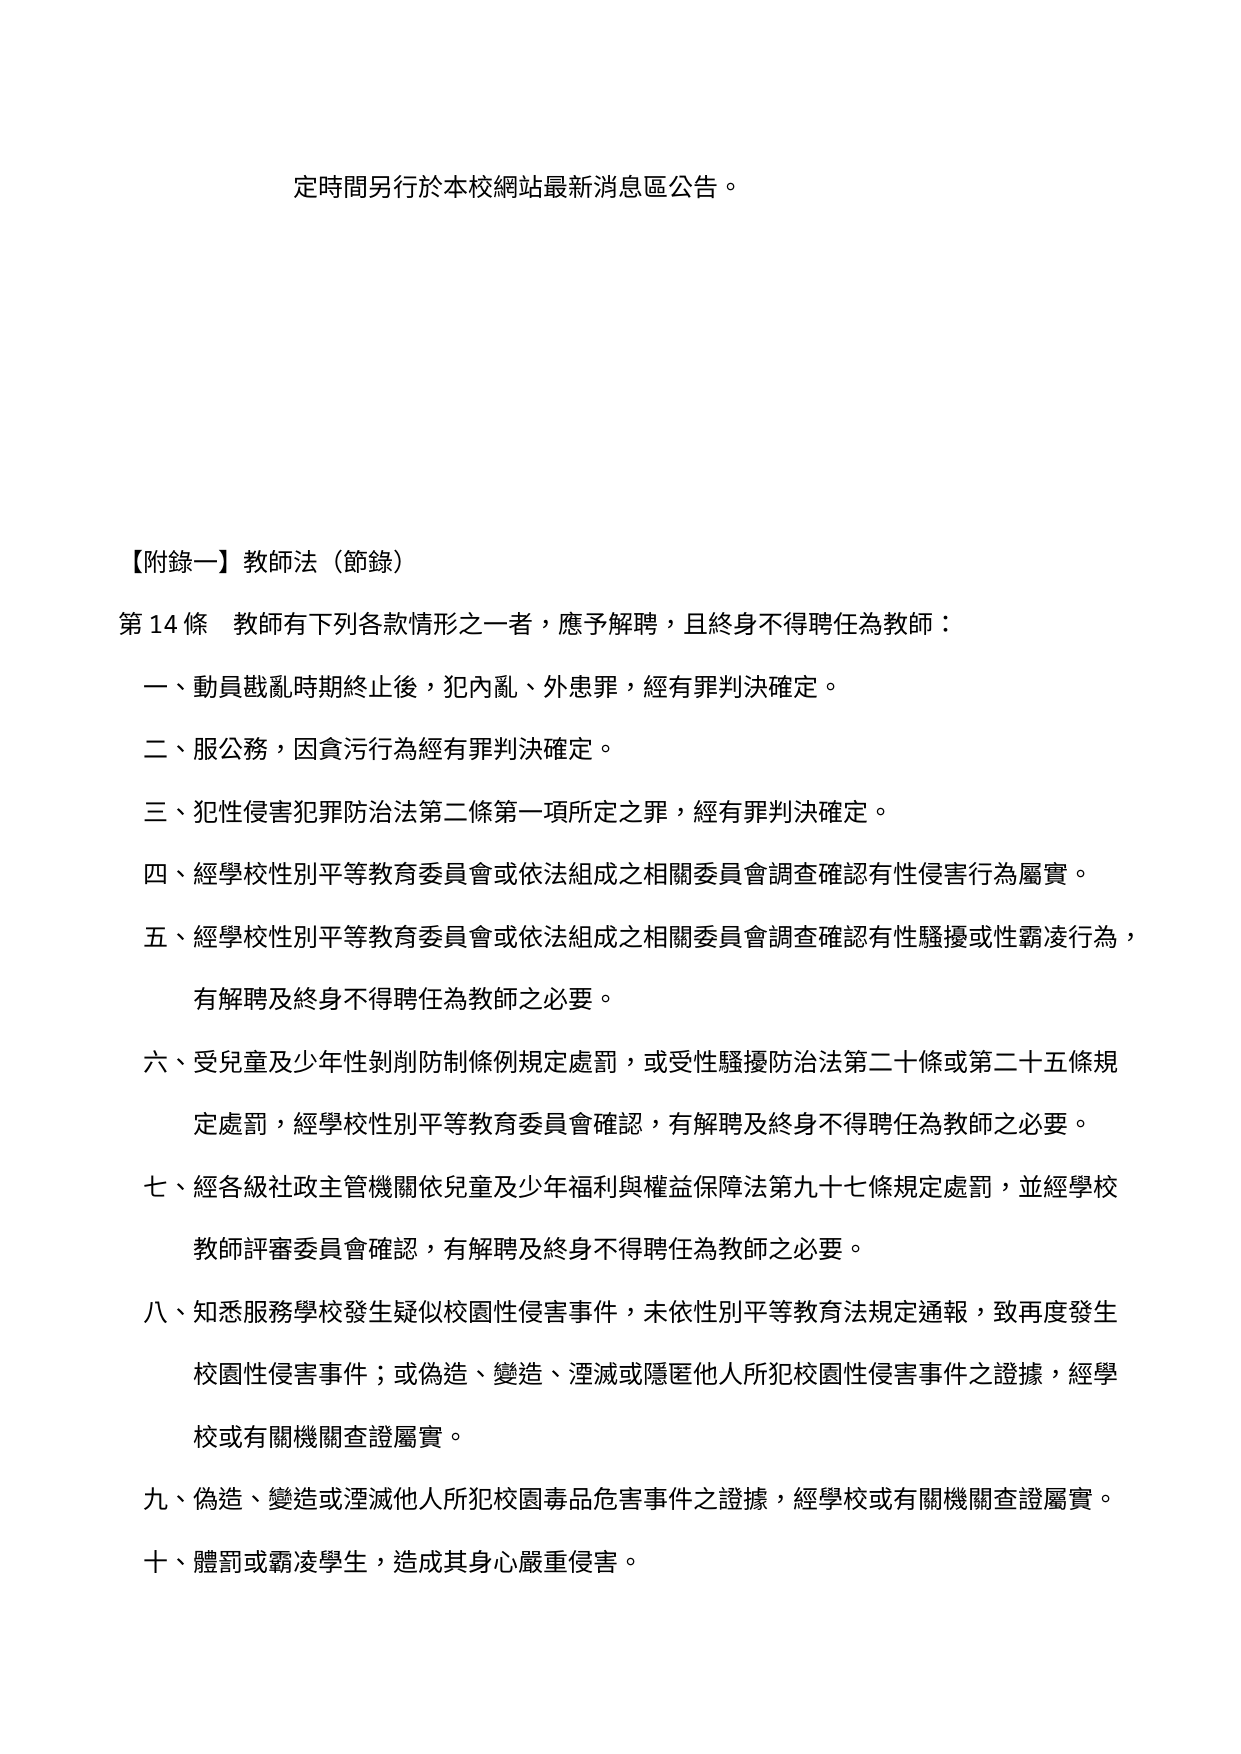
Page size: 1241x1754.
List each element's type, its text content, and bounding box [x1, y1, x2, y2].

text 七、經各級社政主管機關依兒童及少年福利與權益保障法第九十七條規定處罰，並經學校教師評審委員會確認，有解聘及終身不得聘任為教師之必要。 [143, 1143, 1122, 1268]
text 【附錄一】教師法（節錄） [118, 518, 1122, 581]
text 二、服公務，因貪污行為經有罪判決確定。 [118, 706, 1122, 768]
text 定時間另行於本校網站最新消息區公告。 [218, 143, 1122, 206]
text 九、偽造、變造或湮滅他人所犯校園毒品危害事件之證據，經學校或有關機關查證屬實。 [118, 1456, 1122, 1518]
text 八、知悉服務學校發生疑似校園性侵害事件，未依性別平等教育法規定通報，致再度發生校園性侵害事件；或偽造、變造、湮滅或隱匿他人所犯校園性侵害事件之證據，經學校或有關機關查證屬實。 [143, 1268, 1122, 1456]
text 三、犯性侵害犯罪防治法第二條第一項所定之罪，經有罪判決確定。 [118, 768, 1122, 831]
text 第14條 教師有下列各款情形之一者，應予解聘，且終身不得聘任為教師： [118, 581, 1122, 643]
text 一、動員戡亂時期終止後，犯內亂、外患罪，經有罪判決確定。 [118, 643, 1122, 706]
text 四、經學校性別平等教育委員會或依法組成之相關委員會調查確認有性侵害行為屬實。 [118, 831, 1122, 893]
text 五、經學校性別平等教育委員會或依法組成之相關委員會調查確認有性騷擾或性霸凌行為，有解聘及終身不得聘任為教師之必要。 [143, 893, 1122, 1018]
text 六、受兒童及少年性剝削防制條例規定處罰，或受性騷擾防治法第二十條或第二十五條規定處罰，經學校性別平等教育委員會確認，有解聘及終身不得聘任為教師之必要。 [143, 1018, 1122, 1143]
text 十、體罰或霸凌學生，造成其身心嚴重侵害。 [118, 1518, 1122, 1581]
